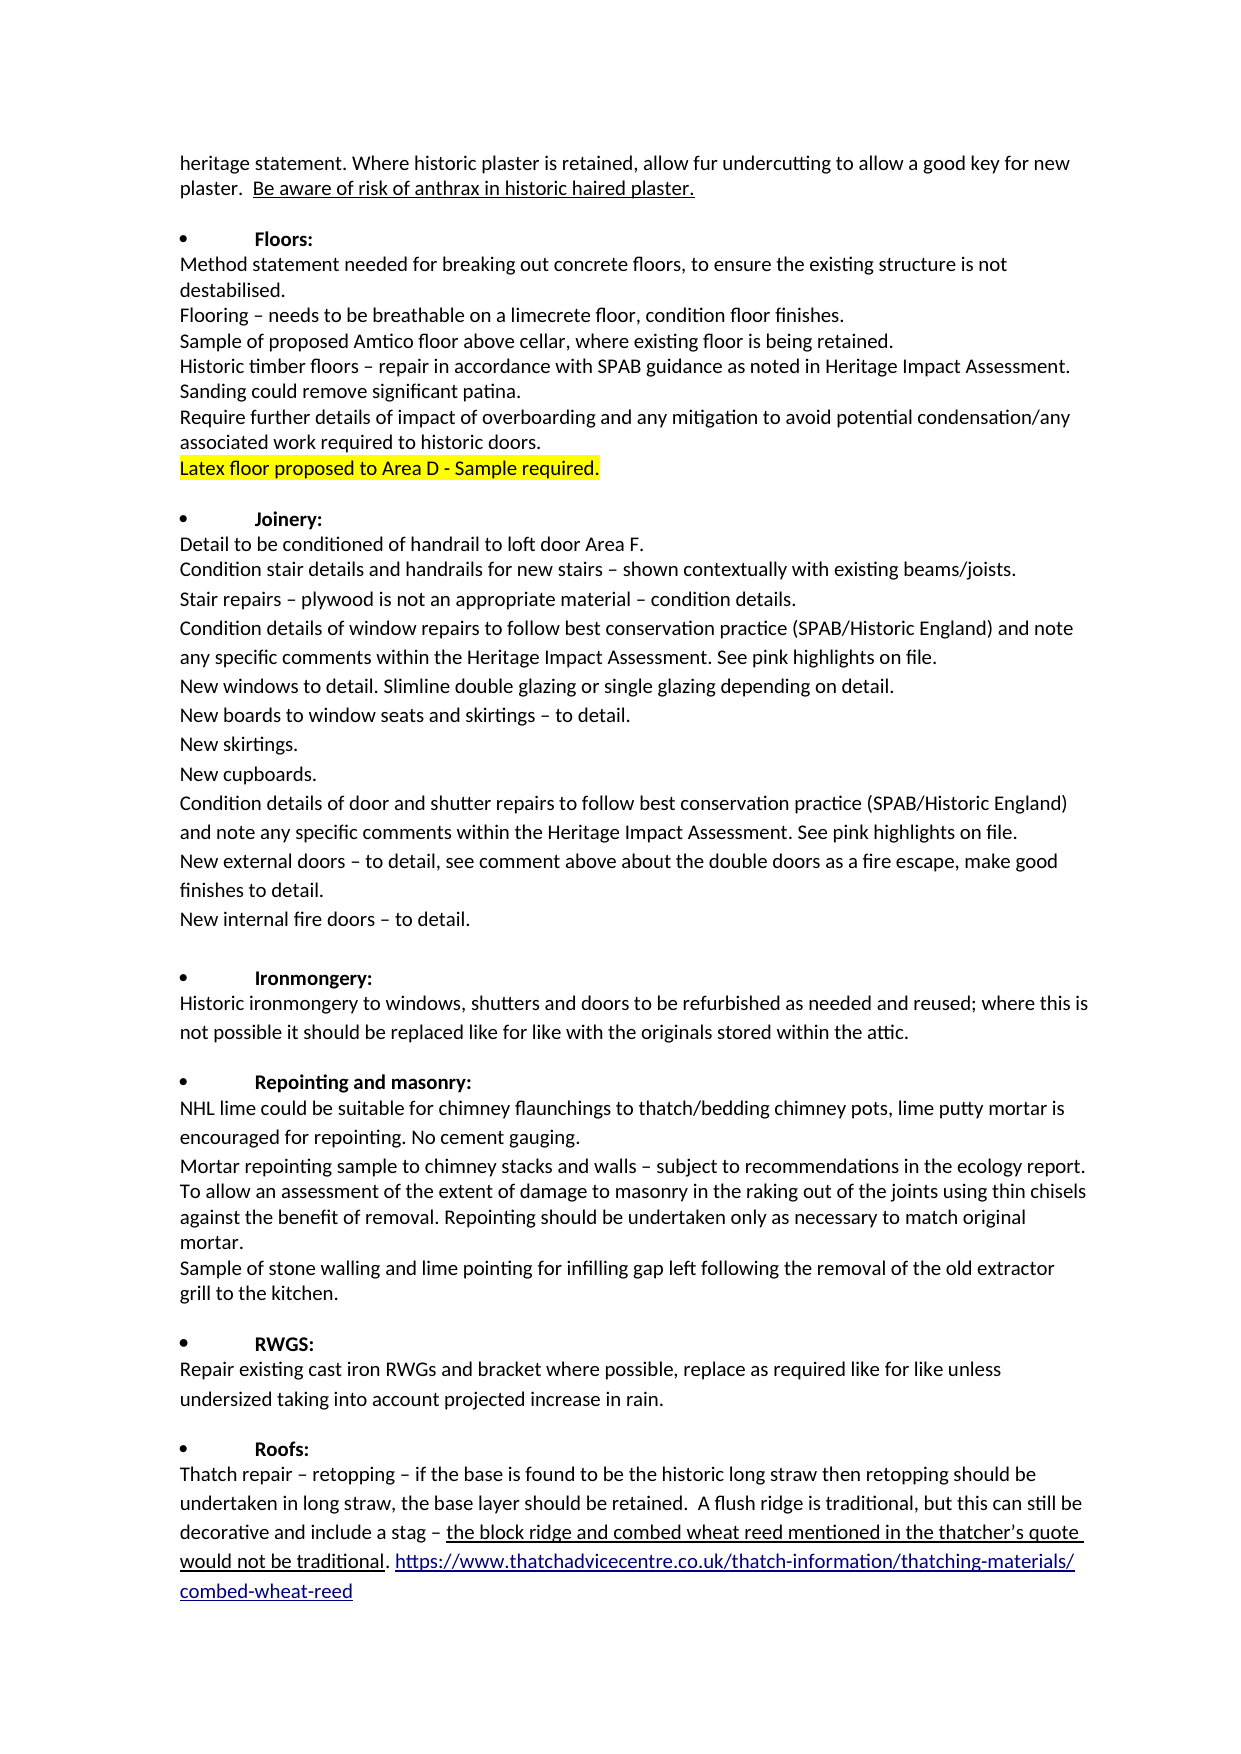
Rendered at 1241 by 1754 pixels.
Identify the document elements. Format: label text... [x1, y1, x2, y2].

list Joinery: [179, 506, 1090, 531]
text Condition stair details and handrails for new stairs – shown contextually with existing beams/joists. [179, 557, 1090, 582]
text Condition details of window repairs to follow best conservation practice (SPAB/Historic England) and note any specific comments within the Heritage Impact Assessment. See pink highlights on file. [179, 615, 1090, 669]
list Detail to be conditioned of handrail to loft door Area F. [179, 531, 1090, 557]
text NHL lime could be suitable for chimney flaunchings to thatch/bedding chimney pots, lime putty mortar is encouraged for repointing. No cement gauging. [179, 1095, 1090, 1149]
list Mortar repointing sample to chimney stacks and walls – subject to recommendations in the ecology report. To allow an assessment of the extent of damage to masonry in the raking out of the joints using thin chisels against the benefit of removal. Repointing should be undertaken only as necessary to match original mortar. [179, 1153, 1090, 1255]
list heritage statement. Where historic plaster is retained, allow fur undercutting to allow a good key for new plaster. Be aware of risk of anthrax in historic haired plaster. [179, 150, 1090, 201]
text New external doors – to detail, see comment above about the double doors as a fire escape, make good finishes to detail. [179, 848, 1090, 903]
text New cupboards. [179, 761, 1090, 786]
text Thatch repair – retopping – if the base is found to be the historic long straw then retopping should be undertaken in long straw, the base layer should be retained. A flush ridge is traditional, but this can still be decorative and include a stag – the block ridge and combed wheat reed mentioned in the thatcher’s quote would not be traditional. https://www.thatchadvicecentre.co.uk/thatch-information/thatching-materials/combed-wheat-reed [179, 1461, 1090, 1603]
list Method statement needed for breaking out concrete floors, to ensure the existing structure is not destabilised. [179, 252, 1090, 302]
list RWGS: [179, 1331, 1090, 1357]
text Repair existing cast iron RWGs and bracket where possible, replace as required like for like unless undersized taking into account projected increase in rain. [179, 1357, 1090, 1411]
list Historic timber floors – repair in accordance with SPAB guidance as noted in Heritage Impact Assessment. Sanding could remove significant patina. [179, 353, 1090, 404]
text New skirtings. [179, 732, 1090, 757]
list Flooring – needs to be breathable on a limecrete floor, condition floor finishes. [179, 302, 1090, 328]
list Floors: [179, 226, 1090, 252]
text New internal fire doors – to detail. [179, 907, 1090, 932]
text Historic ironmongery to windows, shutters and doors to be refurbished as needed and reused; where this is not possible it should be replaced like for like with the originals stored within the attic. [179, 990, 1090, 1045]
list Roofs: [179, 1436, 1090, 1461]
text Stair repairs – plywood is not an appropriate material – condition details. [179, 586, 1090, 611]
list Repointing and masonry: [179, 1069, 1090, 1095]
list Sample of stone walling and lime pointing for infilling gap left following the removal of the old extractor grill to the kitchen. [179, 1255, 1090, 1331]
text Condition details of door and shutter repairs to follow best conservation practice (SPAB/Historic England) and note any specific comments within the Heritage Impact Assessment. See pink highlights on file. [179, 790, 1090, 844]
list Sample of proposed Amtico floor above cellar, where existing floor is being retained. [179, 328, 1090, 353]
text New windows to detail. Slimline double glazing or single glazing depending on detail. [179, 673, 1090, 699]
list Latex floor proposed to Area D - Sample required. [179, 455, 1090, 480]
list Ironmongery: [179, 965, 1090, 990]
text New boards to window seats and skirtings – to detail. [179, 702, 1090, 728]
list Require further details of impact of overboarding and any mitigation to avoid potential condensation/any associated work required to historic doors. [179, 404, 1090, 455]
